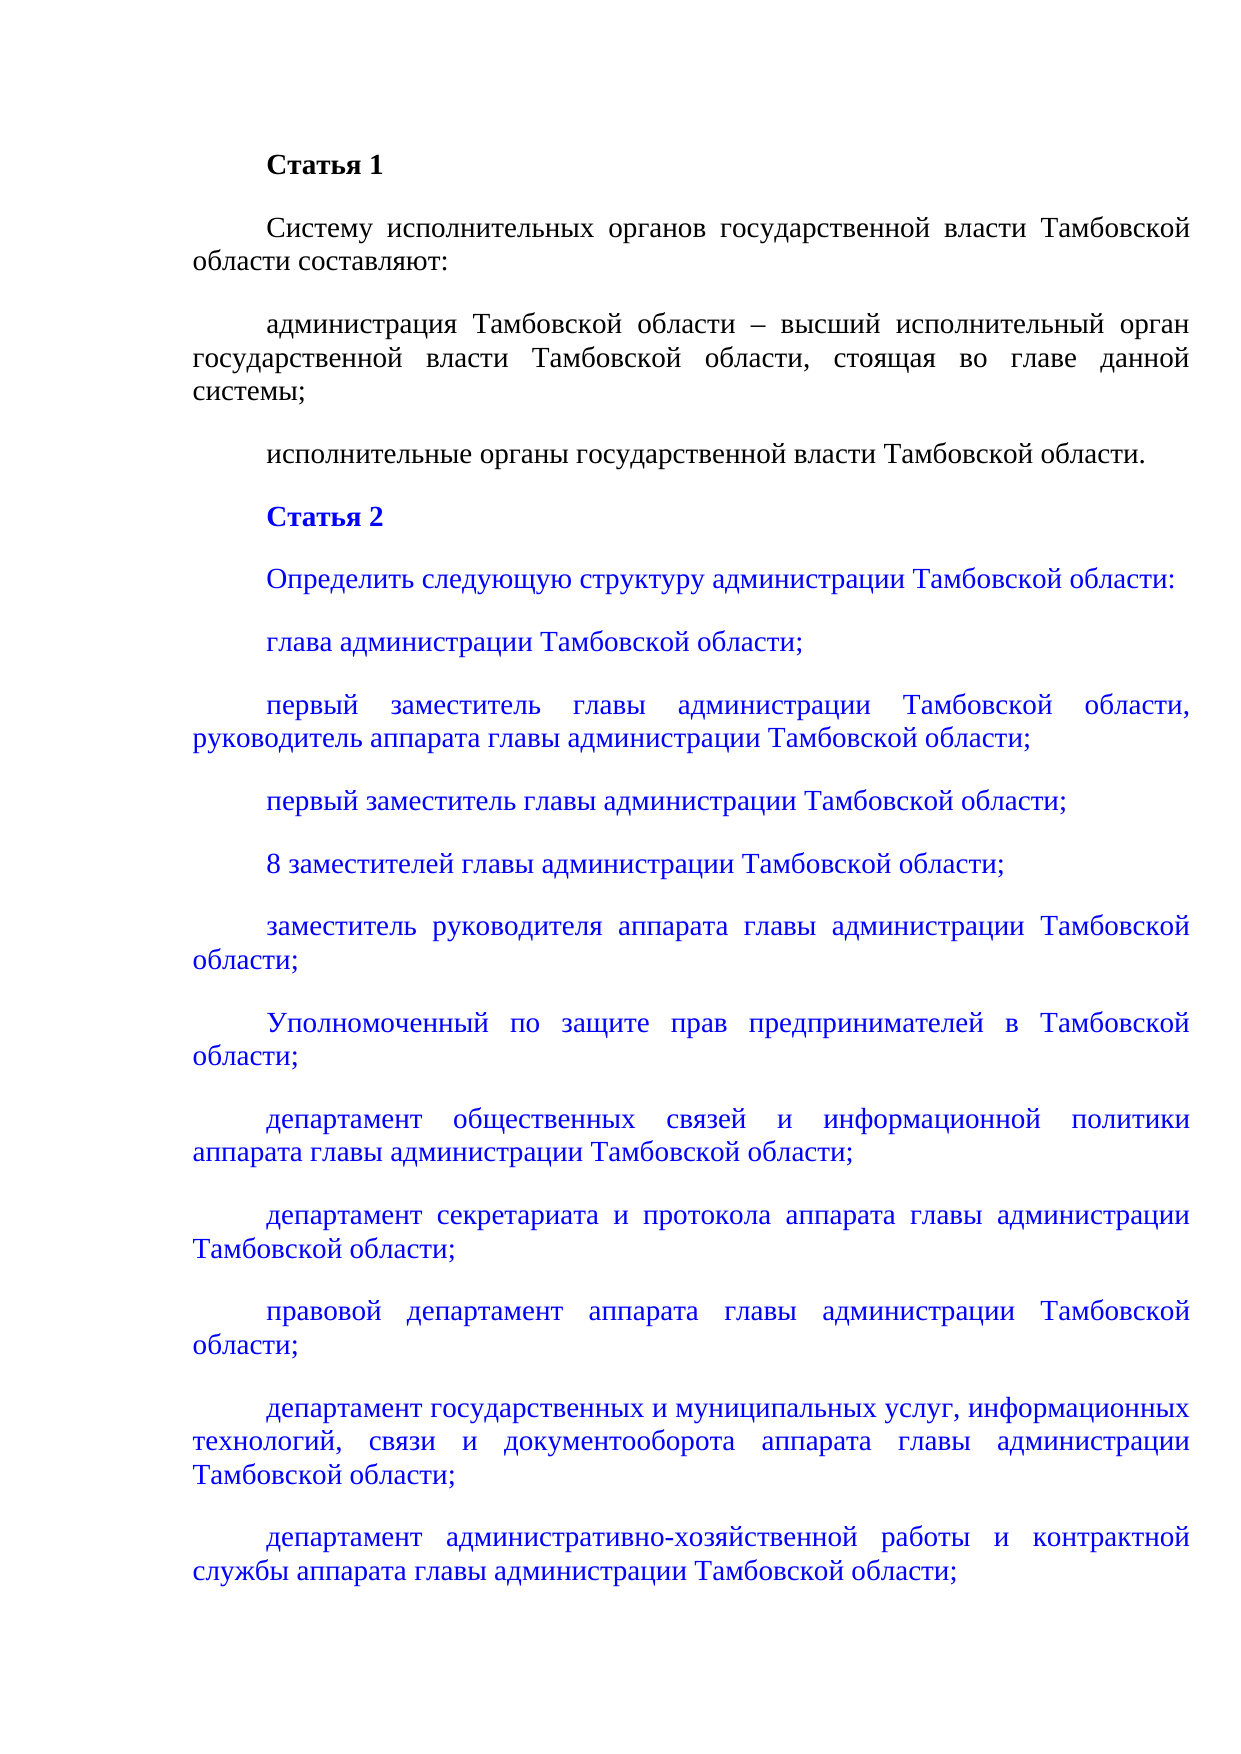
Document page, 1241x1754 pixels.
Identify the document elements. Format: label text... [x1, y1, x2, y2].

table_cell [177, 118, 181, 1616]
table_cell Статья 1 Систему исполнительных органов государственной власти Тамбовской области составляют: администрация Тамбовской области – высший исполнительный орган государственной власти Тамбовской области, стоящая во главе данной системы; исполнительные органы государственной власти Тамбовской области. Статья 2 Определить следующую структуру администрации Тамбовской области: глава администрации Тамбовской области; первый заместитель главы администрации Тамбовской области, руководитель аппарата главы администрации Тамбовской области; первый заместитель главы администрации Тамбовской области; 8 заместителей главы администрации Тамбовской области; заместитель руководителя аппарата главы администрации Тамбовской области; Уполномоченный по защите прав предпринимателей в Тамбовской области; департамент общественных связей и информационной политики аппарата главы администрации Тамбовской области; департамент секретариата и протокола аппарата главы администрации Тамбовской области; правовой департамент аппарата главы администрации Тамбовской области; департамент государственных и муниципальных услуг, информационных технологий, связи и документооборота аппарата главы администрации Тамбовской области; департамент административно-хозяйственной работы и контрактной службы аппарата главы администрации Тамбовской области; [181, 118, 1202, 1616]
